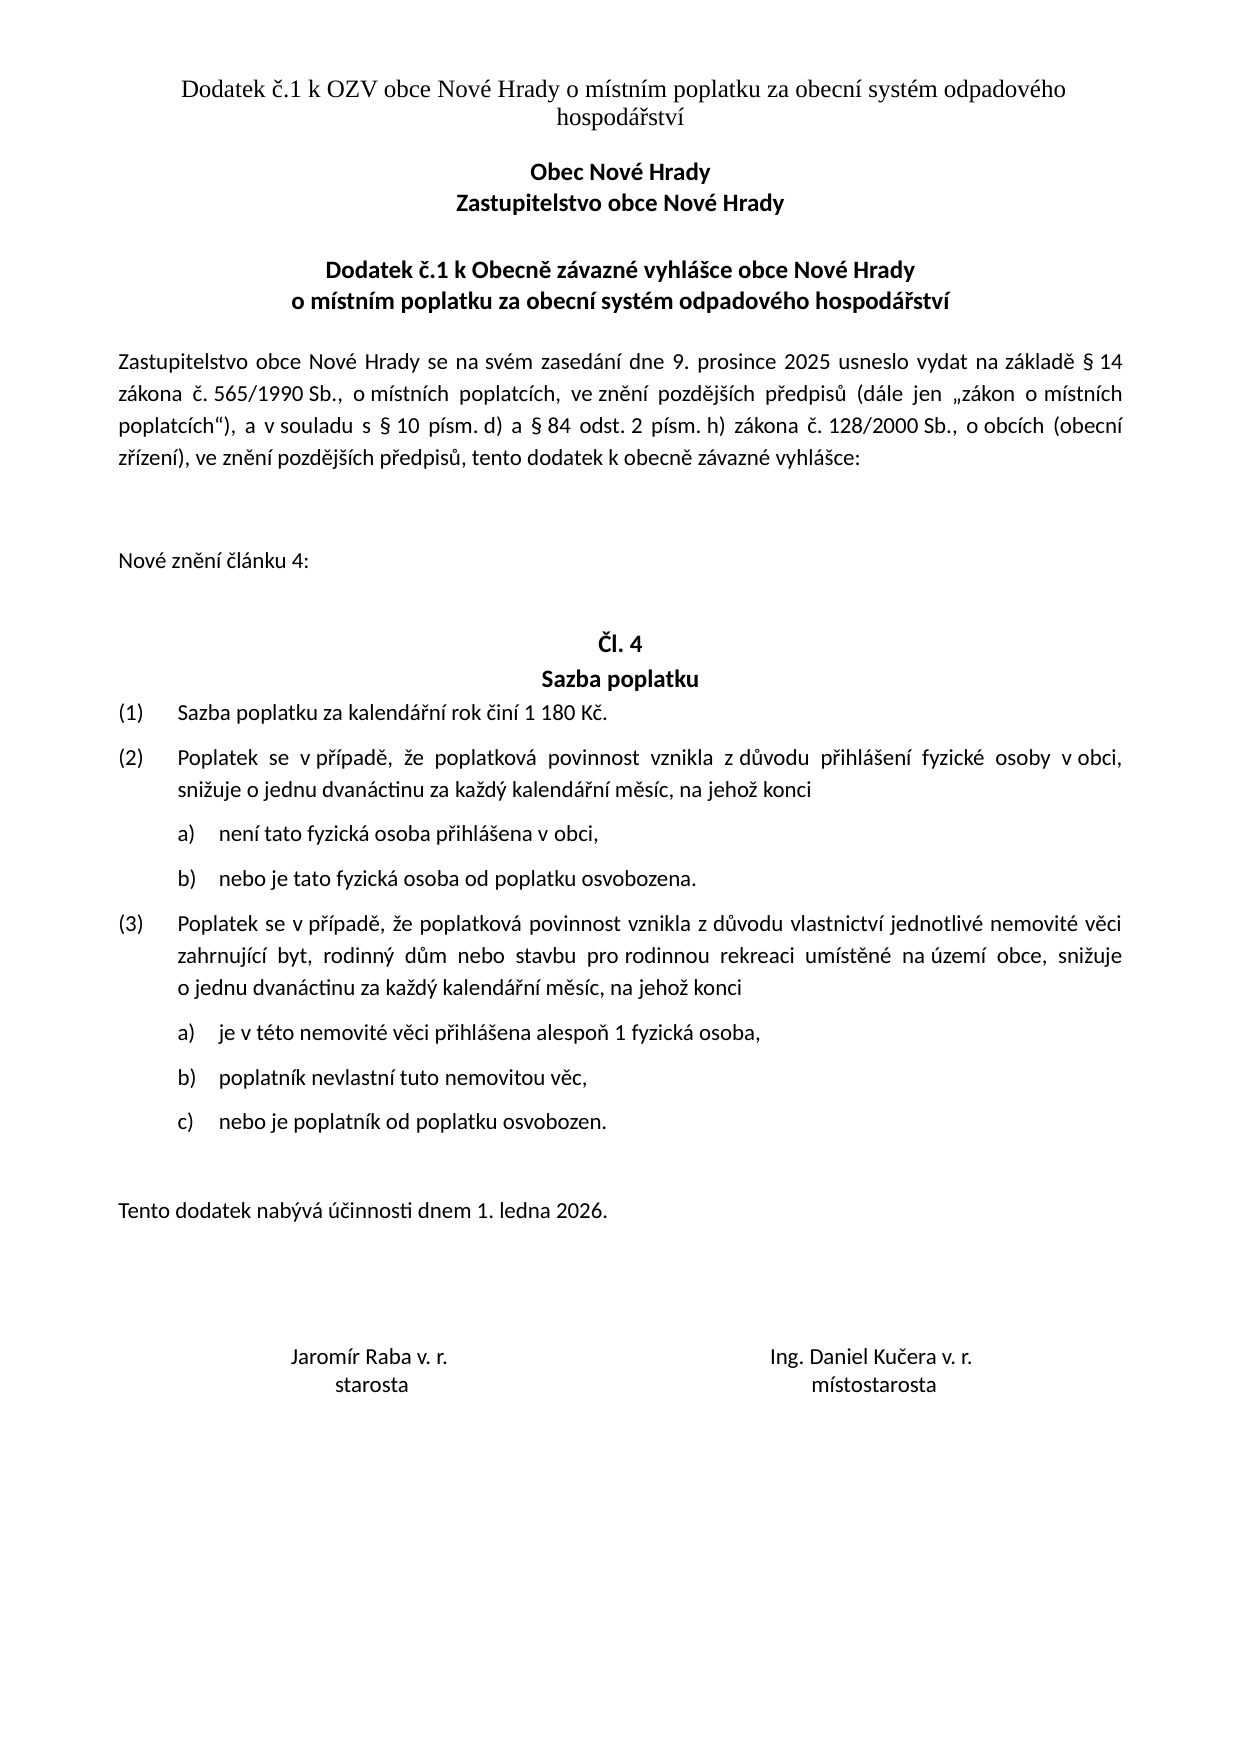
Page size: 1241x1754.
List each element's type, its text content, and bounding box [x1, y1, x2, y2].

list poplatník nevlastní tuto nemovitou věc, [177, 1063, 1122, 1091]
table_header Ing. Daniel Kučera v. r. místostarosta [620, 1286, 1122, 1404]
text Obec Nové Hrady Zastupitelstvo obce Nové Hrady [118, 156, 1122, 217]
text Zastupitelstvo obce Nové Hrady se na svém zasedání dne 9. prosince 2025 usneslo vydat na základě § 14 zákona č. 565/1990 Sb., o místních poplatcích, ve znění pozdějších předpisů (dále jen „zákon o místních poplatcích“), a v souladu s § 10 písm. d) a § 84 odst. 2 písm. h) zákona č. 128/2000 Sb., o obcích (obecní zřízení), ve znění pozdějších předpisů, tento dodatek k obecně závazné vyhlášce: [118, 347, 1122, 471]
list nebo je tato fyzická osoba od poplatku osvobozena. [177, 864, 1122, 892]
subtitle Čl. 4 Sazba poplatku [118, 628, 1122, 693]
list Sazba poplatku za kalendářní rok činí 1 180 Kč. [118, 698, 1122, 726]
list nebo je poplatník od poplatku osvobozen. [177, 1107, 1122, 1135]
list je v této nemovité věci přihlášena alespoň 1 fyzická osoba, [177, 1018, 1122, 1046]
subtitle Dodatek č.1 k Obecně závazné vyhlášce obce Nové Hrady o místním poplatku za obecní systém odpadového hospodářství [118, 254, 1122, 316]
list není tato fyzická osoba přihlášena v obci, [177, 819, 1122, 847]
table_header Jaromír Raba v. r. starosta [118, 1286, 620, 1404]
text Nové znění článku 4: [118, 546, 1122, 574]
table_cell [118, 1404, 620, 1522]
text Tento dodatek nabývá účinnosti dnem 1. ledna 2026. [118, 1197, 1122, 1225]
list Poplatek se v případě, že poplatková povinnost vznikla z důvodu vlastnictví jednotlivé nemovité věci zahrnující byt, rodinný dům nebo stavbu pro rodinnou rekreaci umístěné na území obce, snižuje o jednu dvanáctinu za každý kalendářní měsíc, na jehož konci [118, 909, 1122, 1001]
table_cell [620, 1404, 1122, 1522]
list Poplatek se v případě, že poplatková povinnost vznikla z důvodu přihlášení fyzické osoby v obci, snižuje o jednu dvanáctinu za každý kalendářní měsíc, na jehož konci [118, 743, 1122, 803]
